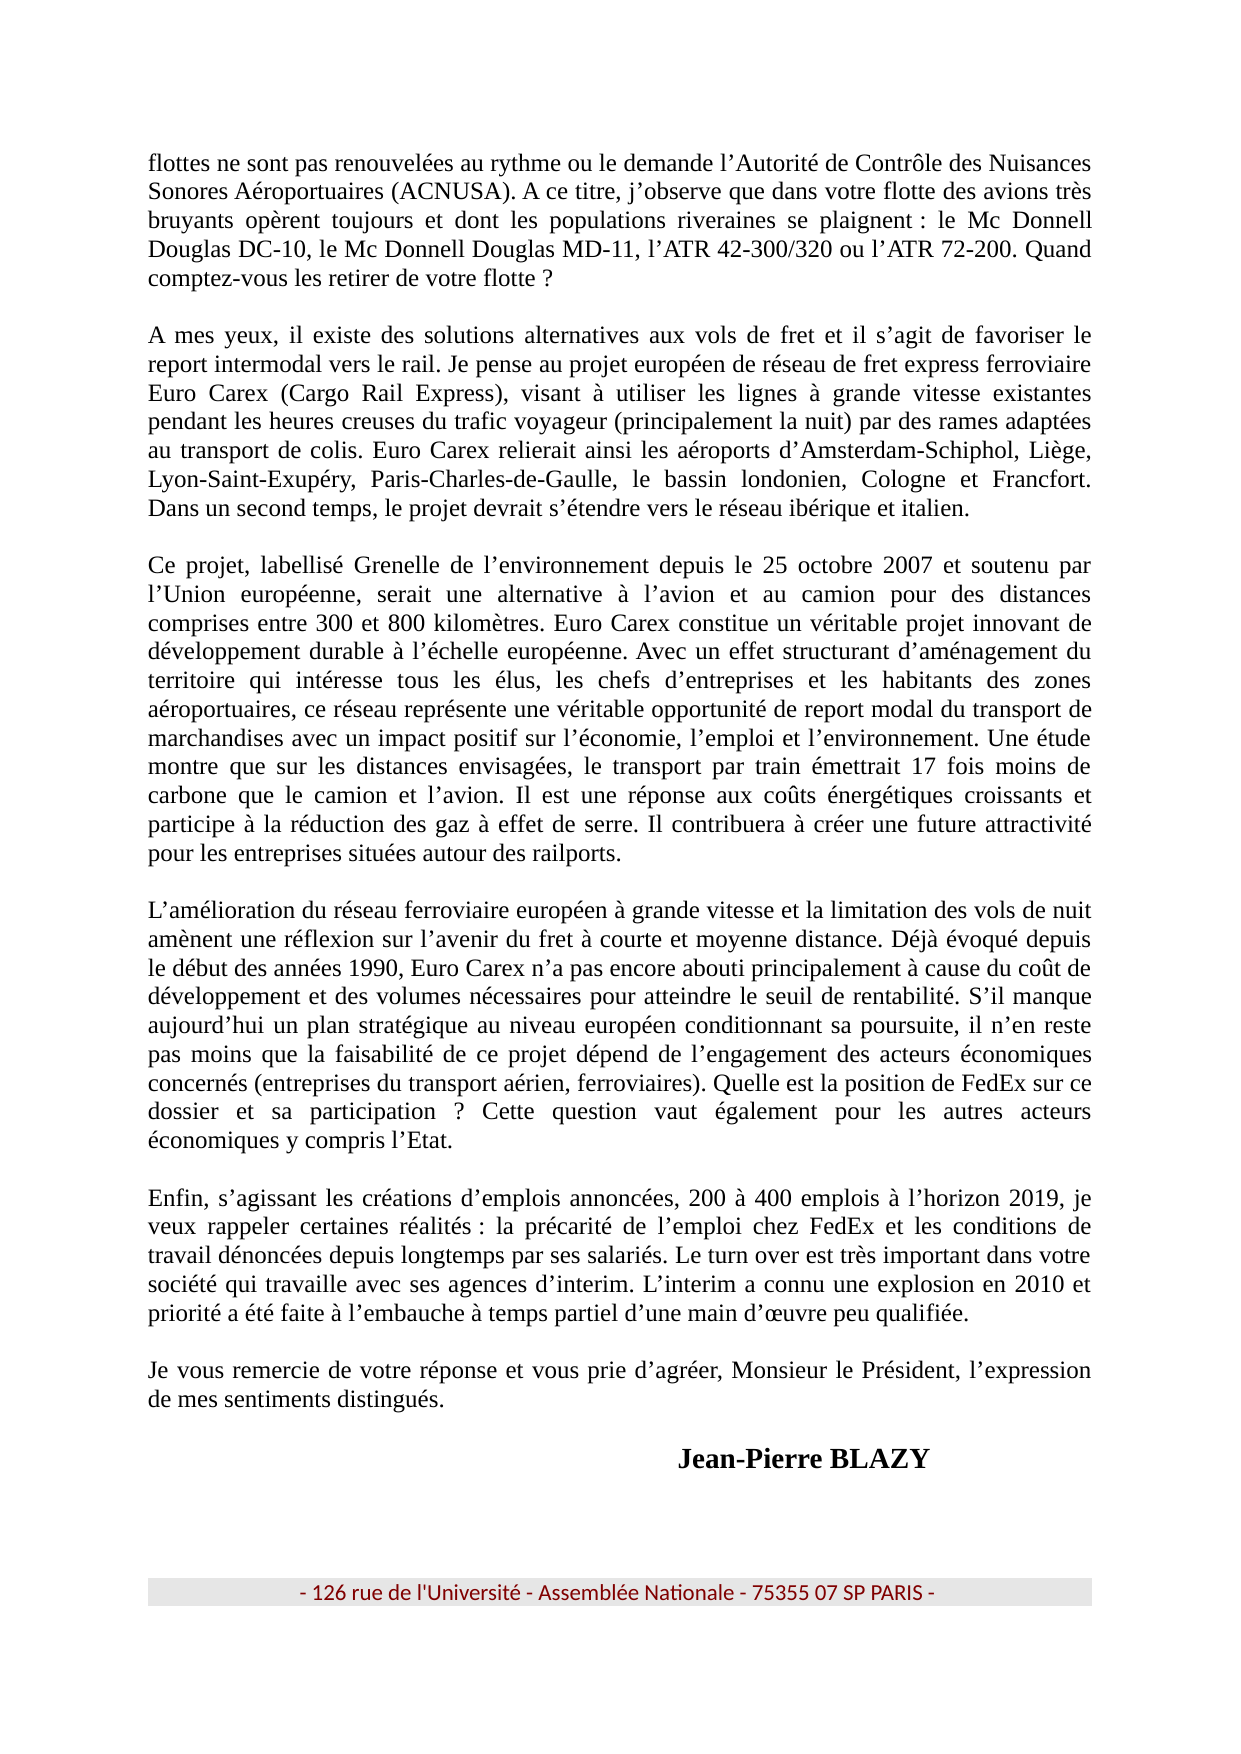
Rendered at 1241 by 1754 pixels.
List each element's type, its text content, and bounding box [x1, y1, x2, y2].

text Enfin, s’agissant les créations d’emplois annoncées, 200 à 400 emplois à l’horizon 2019, je veux rappeler certaines réalités : la précarité de l’emploi chez FedEx et les conditions de travail dénoncées depuis longtemps par ses salariés. Le turn over est très important dans votre société qui travaille avec ses agences d’interim. L’interim a connu une explosion en 2010 et priorité a été faite à l’embauche à temps partiel d’une main d’œuvre peu qualifiée. [148, 1183, 1092, 1326]
text A mes yeux, il existe des solutions alternatives aux vols de fret et il s’agit de favoriser le report intermodal vers le rail. Je pense au projet européen de réseau de fret express ferroviaire Euro Carex (Cargo Rail Express), visant à utiliser les lignes à grande vitesse existantes pendant les heures creuses du trafic voyageur (principalement la nuit) par des rames adaptées au transport de colis. Euro Carex relierait ainsi les aéroports d’Amsterdam-Schiphol, Liège, Lyon-Saint-Exupéry, Paris-Charles-de-Gaulle, le bassin londonien, Cologne et Francfort. Dans un second temps, le projet devrait s’étendre vers le réseau ibérique et italien. [148, 320, 1092, 521]
text Ce projet, labellisé Grenelle de l’environnement depuis le 25 octobre 2007 et soutenu par l’Union européenne, serait une alternative à l’avion et au camion pour des distances comprises entre 300 et 800 kilomètres. Euro Carex constitue un véritable projet innovant de développement durable à l’échelle européenne. Avec un effet structurant d’aménagement du territoire qui intéresse tous les élus, les chefs d’entreprises et les habitants des zones aéroportuaires, ce réseau représente une véritable opportunité de report modal du transport de marchandises avec un impact positif sur l’économie, l’emploi et l’environnement. Une étude montre que sur les distances envisagées, le transport par train émettrait 17 fois moins de carbone que le camion et l’avion. Il est une réponse aux coûts énergétiques croissants et participe à la réduction des gaz à effet de serre. Il contribuera à créer une future attractivité pour les entreprises situées autour des railports. [148, 550, 1092, 866]
text flottes ne sont pas renouvelées au rythme ou le demande l’Autorité de Contrôle des Nuisances Sonores Aéroportuaires (ACNUSA). A ce titre, j’observe que dans votre flotte des avions très bruyants opèrent toujours et dont les populations riveraines se plaignent : le Mc Donnell Douglas DC-10, le Mc Donnell Douglas MD-11, l’ATR 42-300/320 ou l’ATR 72-200. Quand comptez-vous les retirer de votre flotte ? [148, 148, 1092, 291]
text L’amélioration du réseau ferroviaire européen à grande vitesse et la limitation des vols de nuit amènent une réflexion sur l’avenir du fret à courte et moyenne distance. Déjà évoqué depuis le début des années 1990, Euro Carex n’a pas encore abouti principalement à cause du coût de développement et des volumes nécessaires pour atteindre le seuil de rentabilité. S’il manque aujourd’hui un plan stratégique au niveau européen conditionnant sa poursuite, il n’en reste pas moins que la faisabilité de ce projet dépend de l’engagement des acteurs économiques concernés (entreprises du transport aérien, ferroviaires). Quelle est la position de FedEx sur ce dossier et sa participation ? Cette question vaut également pour les autres acteurs économiques y compris l’Etat. [148, 895, 1092, 1154]
text Je vous remercie de votre réponse et vous prie d’agréer, Monsieur le Président, l’expression de mes sentiments distingués. [148, 1355, 1092, 1413]
text Jean-Pierre BLAZY [148, 1441, 1092, 1475]
